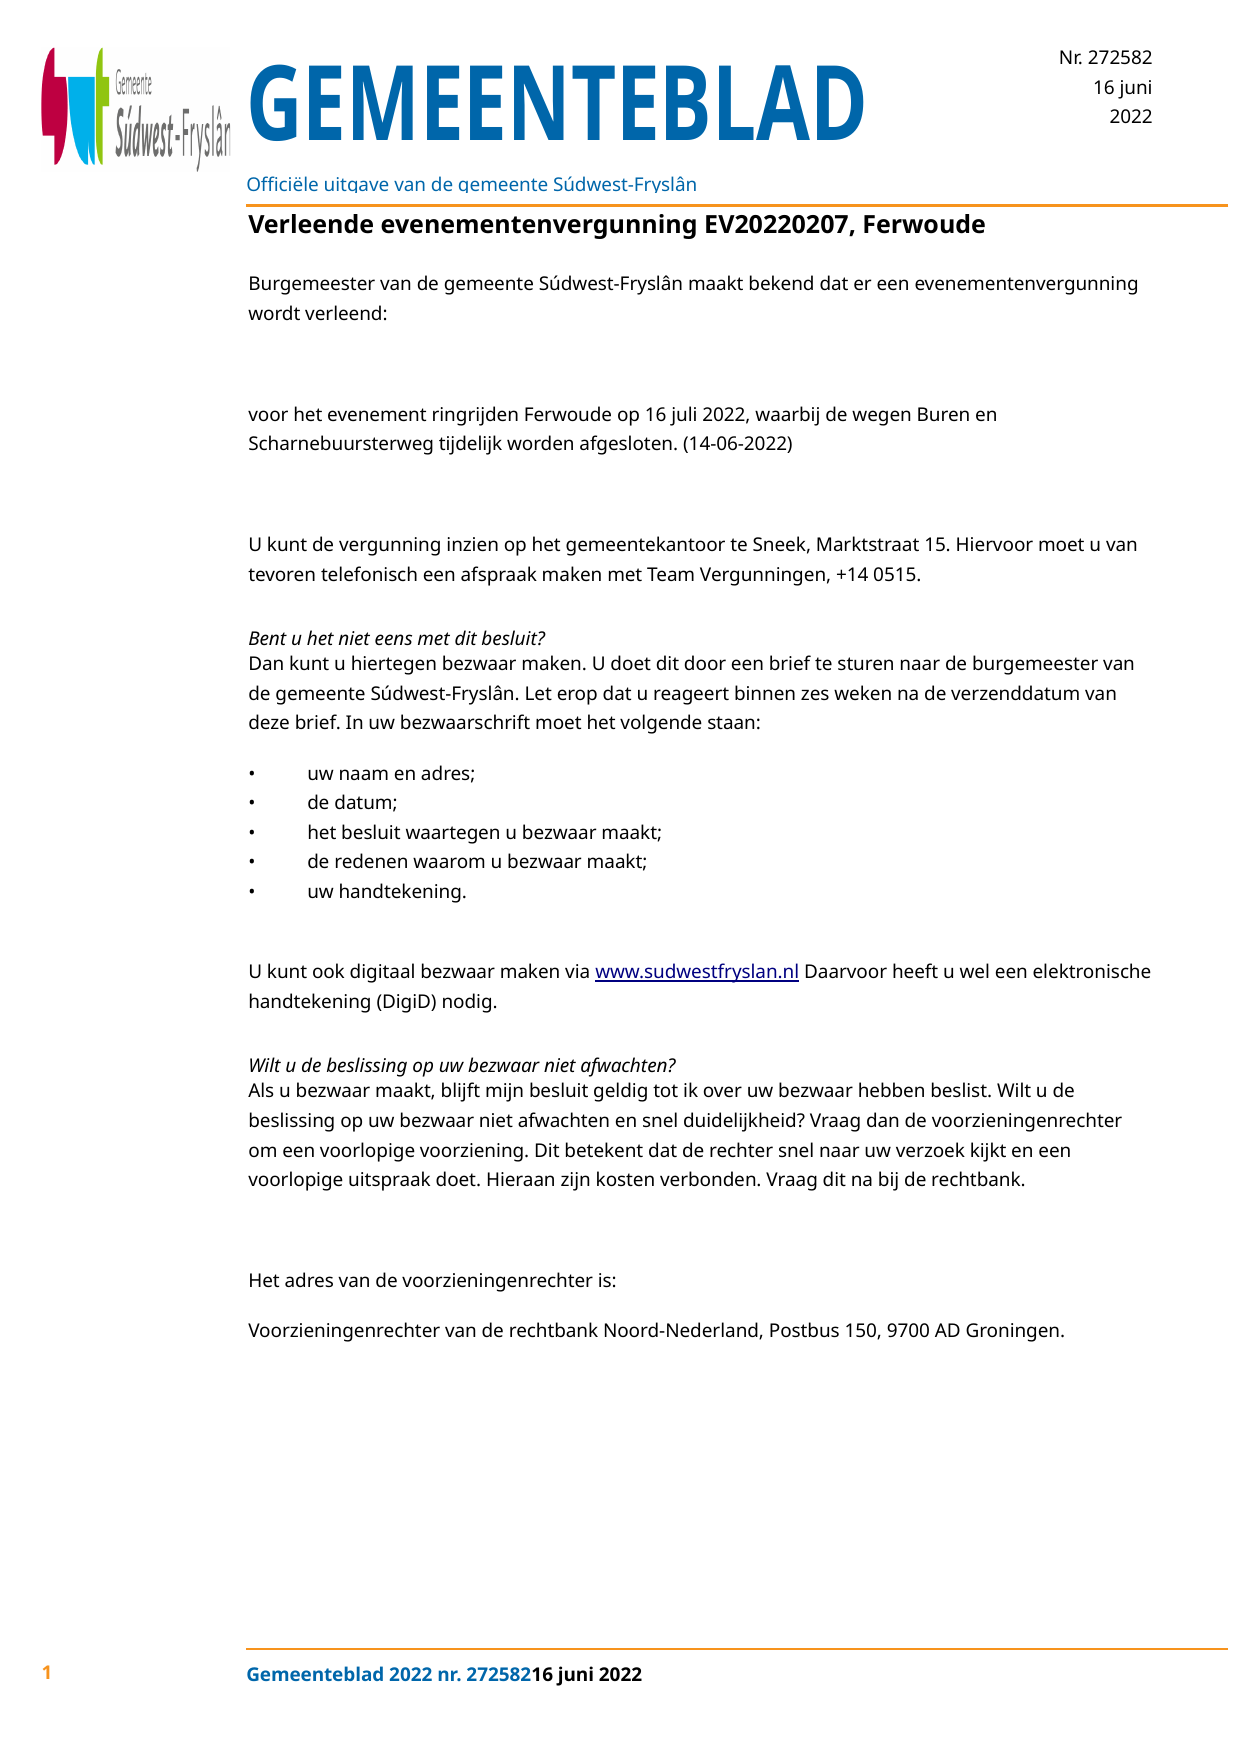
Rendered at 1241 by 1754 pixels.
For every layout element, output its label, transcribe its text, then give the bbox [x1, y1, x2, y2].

text Dan kunt u hiertegen bezwaar maken. U doet dit door een brief te sturen naar de burgemeester van de gemeente Súdwest-Fryslân. Let erop dat u reageert binnen zes weken na de verzenddatum van deze brief. In uw bezwaarschrift moet het volgende staan: [248, 650, 1152, 735]
text Burgemeester van de gemeente Súdwest-Fryslân maakt bekend dat er een evenementenvergunning wordt verleend: [248, 270, 1152, 326]
text Als u bezwaar maakt, blijft mijn besluit geldig tot ik over uw bezwaar hebben beslist. Wilt u de beslissing op uw bezwaar niet afwachten en snel duidelijkheid? Vraag dan de voorzieningenrechter om een voorlopige voorziening. Dit betekent dat de rechter snel naar uw verzoek kijkt en een voorlopige uitspraak doet. Hieraan zijn kosten verbonden. Vraag dit na bij de rechtbank. [248, 1078, 1152, 1192]
list uw naam en adres; [248, 760, 1152, 786]
text Wilt u de beslissing op uw bezwaar niet afwachten? [248, 1052, 1152, 1078]
text U kunt de vergunning inzien op het gemeentekantoor te Sneek, Marktstraat 15. Hiervoor moet u van tevoren telefonisch een afspraak maken met Team Vergunningen, +14 0515. [248, 531, 1152, 586]
text Voorzieningenrechter van de rechtbank Noord-Nederland, Postbus 150, 9700 AD Groningen. [248, 1318, 1152, 1343]
list uw handtekening. [248, 878, 1152, 904]
text Verleende evenementenvergunning EV20220207, Ferwoude [248, 207, 1152, 241]
text U kunt ook digitaal bezwaar maken via www.sudwestfryslan.nl Daarvoor heeft u wel een elektronische handtekening (DigiD) nodig. [248, 958, 1152, 1014]
list het besluit waartegen u bezwaar maakt; [248, 819, 1152, 845]
text Het adres van de voorzieningenrechter is: [248, 1267, 1152, 1293]
text voor het evenement ringrijden Ferwoude op 16 juli 2022, waarbij de wegen Buren en Scharnebuursterweg tijdelijk worden afgesloten. (14-06-2022) [248, 401, 1152, 456]
list de redenen waarom u bezwaar maakt; [248, 849, 1152, 874]
picture [41, 47, 231, 172]
list de datum; [248, 789, 1152, 815]
text Bent u het niet eens met dit besluit? [248, 625, 1152, 650]
